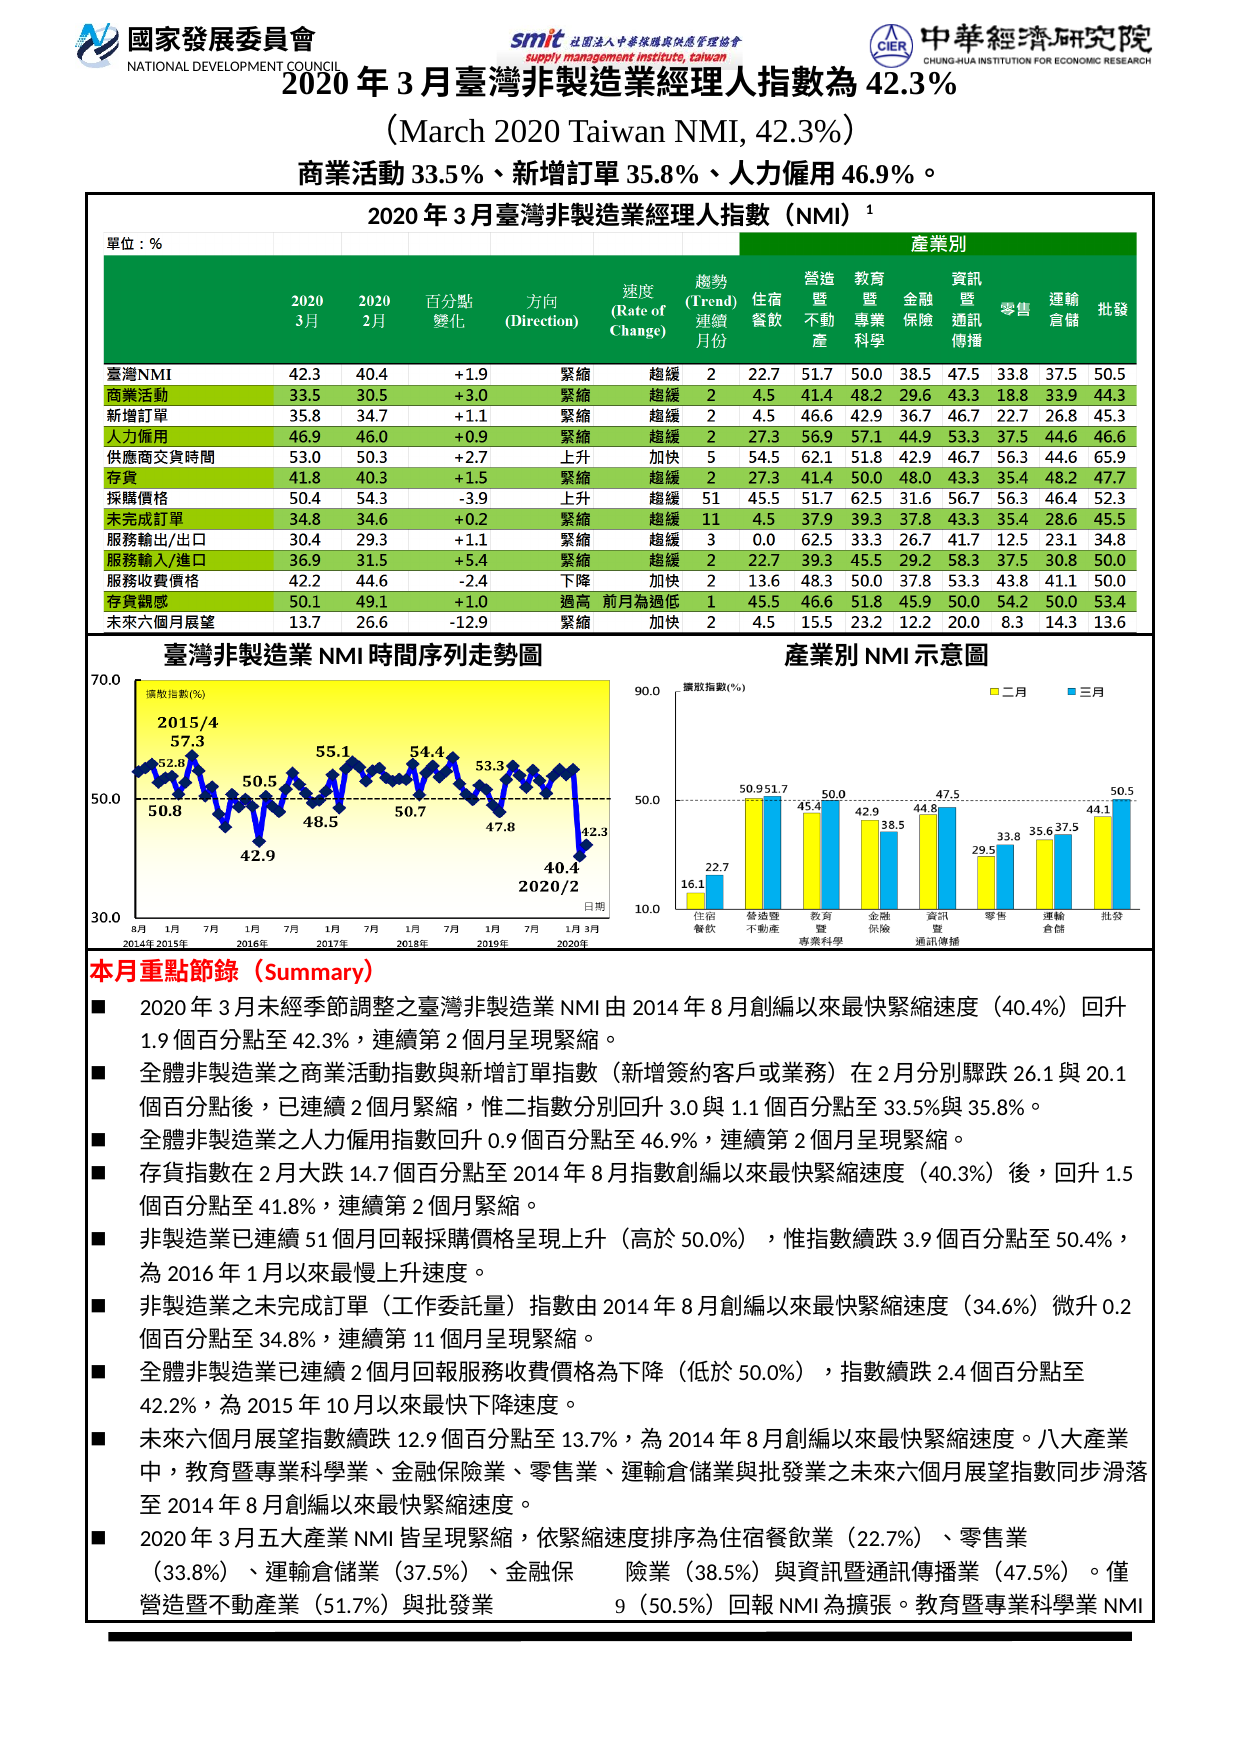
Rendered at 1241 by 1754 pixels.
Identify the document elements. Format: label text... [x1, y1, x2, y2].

table_cell 臺灣非製造業NMI時間序列走勢圖 [88, 636, 620, 948]
picture [854, 7, 1166, 85]
picture [496, 25, 743, 56]
picture [89, 671, 619, 948]
subtitle （March 2020 Taiwan NMI, 42.3%） [75, 104, 1165, 152]
picture [103, 232, 1137, 633]
picture [75, 23, 119, 56]
subtitle 2020年3月臺灣非製造業經理人指數為42.3% [75, 56, 1165, 104]
table_cell 本月重點節錄（Summary） 2020年3月未經季節調整之臺灣非製造業NMI由2014年8月創編以來最快緊縮速度（40.4%）回升1.9個百分點至42.3%，連續第2個月呈現緊縮。 全體非製造業之商業活動指數與新增訂單指數（新增簽約客戶或業務）在2月分別驟跌26.1與20.1個百分點後，已連續2個月緊縮，惟二指數分別回升3.0與1.1個百分點至33.5%與35.8%。 全體非製造業之人力僱用指數回升0.9個百分點至46.9%，連續第2個月呈現緊縮。 存貨指數在2月大跌14.7個百分點至2014年8月指數創編以來最快緊縮速度（40.3%）後，回升1.5個百分點至41.8%，連續第2個月緊縮。 非製造業已連續51個月回報採購價格呈現上升（高於50.0%），惟指數續跌3.9個百分點至50.4%，為2016年1月以來最慢上升速度。 非製造業之未完成訂單（工作委託量）指數由2014年8月創編以來最快緊縮速度（34.6%）微升0.2個百分點至34.8%，連續第11個月呈現緊縮。 全體非製造業已連續2個月回報服務收費價格為下降（低於50.0%），指數續跌2.4個百分點至42.2%，為2015年10月以來最快下降速度。 未來六個月展望指數續跌12.9個百分點至13.7%，為2014年8月創編以來最快緊縮速度。八大產業中，教育暨專業科學業、金融保險業、零售業、運輸倉儲業與批發業之未來六個月展望指數同步滑落至2014年8月創編以來最快緊縮速度。 2020年3月五大產業NMI皆呈現緊縮，依緊縮速度排序為住宿餐飲業（22.7%）、零售業（33.8%）、運輸倉儲業（37.5%）、金融保險業（38.5%）與資訊暨通訊傳播業（47.5%）。僅營造暨不動產業（51.7%）與批發業（50.5%）回報NMI為擴張。教育暨專業科學業NMI則呈現持平（50.0%）。 [88, 951, 1152, 1620]
table_header 2020年3月臺灣非製造業經理人指數（NMI）1 [88, 195, 1152, 632]
subtitle 商業活動33.5%、新增訂單35.8%、人力僱用46.9%。 [75, 152, 1165, 192]
table_cell 產業別NMI示意圖 [620, 636, 1152, 948]
picture [633, 671, 1141, 948]
